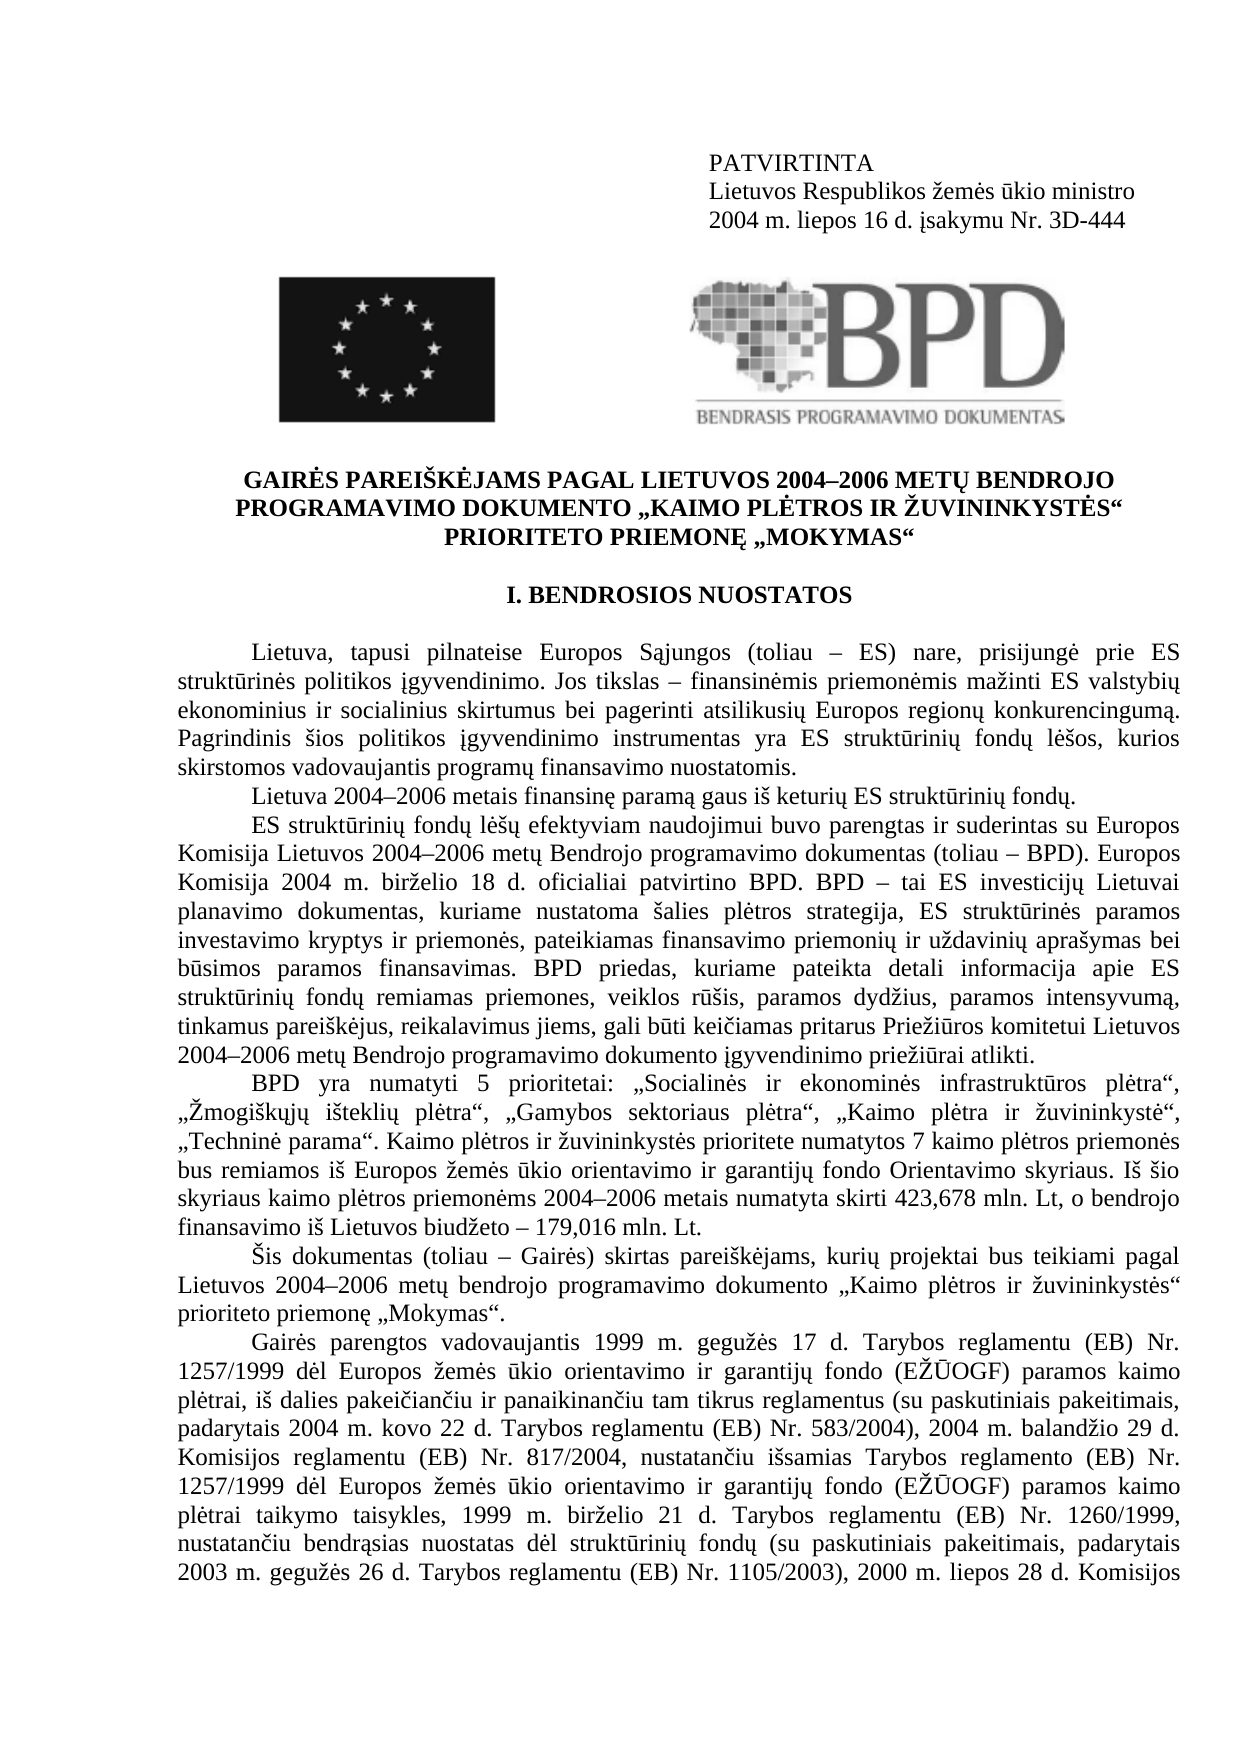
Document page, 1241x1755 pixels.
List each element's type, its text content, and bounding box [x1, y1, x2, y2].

text Šis dokumentas (toliau – Gairės) skirtas pareiškėjams, kurių projektai bus teikiami pagal Lietuvos 2004–2006 metų bendrojo programavimo dokumento „Kaimo plėtros ir žuvininkystės“ prioriteto priemonę „Mokymas“. [177, 1241, 1181, 1327]
text GAIRĖS PAREIŠKĖJAMS PAGAL LIETUVOS 2004–2006 METŲ BENDROJO PROGRAMAVIMO DOKUMENTO „KAIMO PLĖTROS IR ŽUVININKYSTĖS“ PRIORITETO PRIEMONĘ „MOKYMAS“ [177, 465, 1181, 551]
text I. BENDROSIOS NUOSTATOS [177, 580, 1181, 608]
text ES struktūrinių fondų lėšų efektyviam naudojimui buvo parengtas ir suderintas su Europos Komisija Lietuvos 2004–2006 metų Bendrojo programavimo dokumentas (toliau – BPD). Europos Komisija 2004 m. birželio 18 d. oficialiai patvirtino BPD. BPD – tai ES investicijų Lietuvai planavimo dokumentas, kuriame nustatoma šalies plėtros strategija, ES struktūrinės paramos investavimo kryptys ir priemonės, pateikiamas finansavimo priemonių ir uždavinių aprašymas bei būsimos paramos finansavimas. BPD priedas, kuriame pateikta detali informacija apie ES struktūrinių fondų remiamas priemones, veiklos rūšis, paramos dydžius, paramos intensyvumą, tinkamus pareiškėjus, reikalavimus jiems, gali būti keičiamas pritarus Priežiūros komitetui Lietuvos 2004–2006 metų Bendrojo programavimo dokumento įgyvendinimo priežiūrai atlikti. [177, 810, 1181, 1068]
text Lietuva 2004–2006 metais finansinę paramą gaus iš keturių ES struktūrinių fondų. [177, 781, 1181, 810]
text PATVIRTINTA [177, 148, 1181, 176]
text Gairės parengtos vadovaujantis 1999 m. gegužės 17 d. Tarybos reglamentu (EB) Nr. 1257/1999 dėl Europos žemės ūkio orientavimo ir garantijų fondo (EŽŪOGF) paramos kaimo plėtrai, iš dalies pakeičiančiu ir panaikinančiu tam tikrus reglamentus (su paskutiniais pakeitimais, padarytais 2004 m. kovo 22 d. Tarybos reglamentu (EB) Nr. 583/2004), 2004 m. balandžio 29 d. Komisijos reglamentu (EB) Nr. 817/2004, nustatančiu išsamias Tarybos reglamento (EB) Nr. 1257/1999 dėl Europos žemės ūkio orientavimo ir garantijų fondo (EŽŪOGF) paramos kaimo plėtrai taikymo taisykles, 1999 m. birželio 21 d. Tarybos reglamentu (EB) Nr. 1260/1999, nustatančiu bendrąsias nuostatas dėl struktūrinių fondų (su paskutiniais pakeitimais, padarytais 2003 m. gegužės 26 d. Tarybos reglamentu (EB) Nr. 1105/2003), 2000 m. liepos 28 d. Komisijos [177, 1327, 1181, 1586]
text 2004 m. liepos 16 d. įsakymu Nr. 3D-444 [177, 205, 1181, 234]
text Lietuvos Respublikos žemės ūkio ministro [177, 176, 1181, 205]
text BPD yra numatyti 5 prioritetai: „Socialinės ir ekonominės infrastruktūros plėtra“, „Žmogiškųjų išteklių plėtra“, „Gamybos sektoriaus plėtra“, „Kaimo plėtra ir žuvininkystė“, „Techninė parama“. Kaimo plėtros ir žuvininkystės prioritete numatytos 7 kaimo plėtros priemonės bus remiamos iš Europos žemės ūkio orientavimo ir garantijų fondo Orientavimo skyriaus. Iš šio skyriaus kaimo plėtros priemonėms 2004–2006 metais numatyta skirti 423,678 mln. Lt, o bendrojo finansavimo iš Lietuvos biudžeto – 179,016 mln. Lt. [177, 1068, 1181, 1241]
text Lietuva, tapusi pilnateise Europos Sąjungos (toliau – ES) nare, prisijungė prie ES struktūrinės politikos įgyvendinimo. Jos tikslas – finansinėmis priemonėmis mažinti ES valstybių ekonominius ir socialinius skirtumus bei pagerinti atsilikusių Europos regionų konkurencingumą. Pagrindinis šios politikos įgyvendinimo instrumentas yra ES struktūrinių fondų lėšos, kurios skirstomos vadovaujantis programų finansavimo nuostatomis. [177, 637, 1181, 781]
